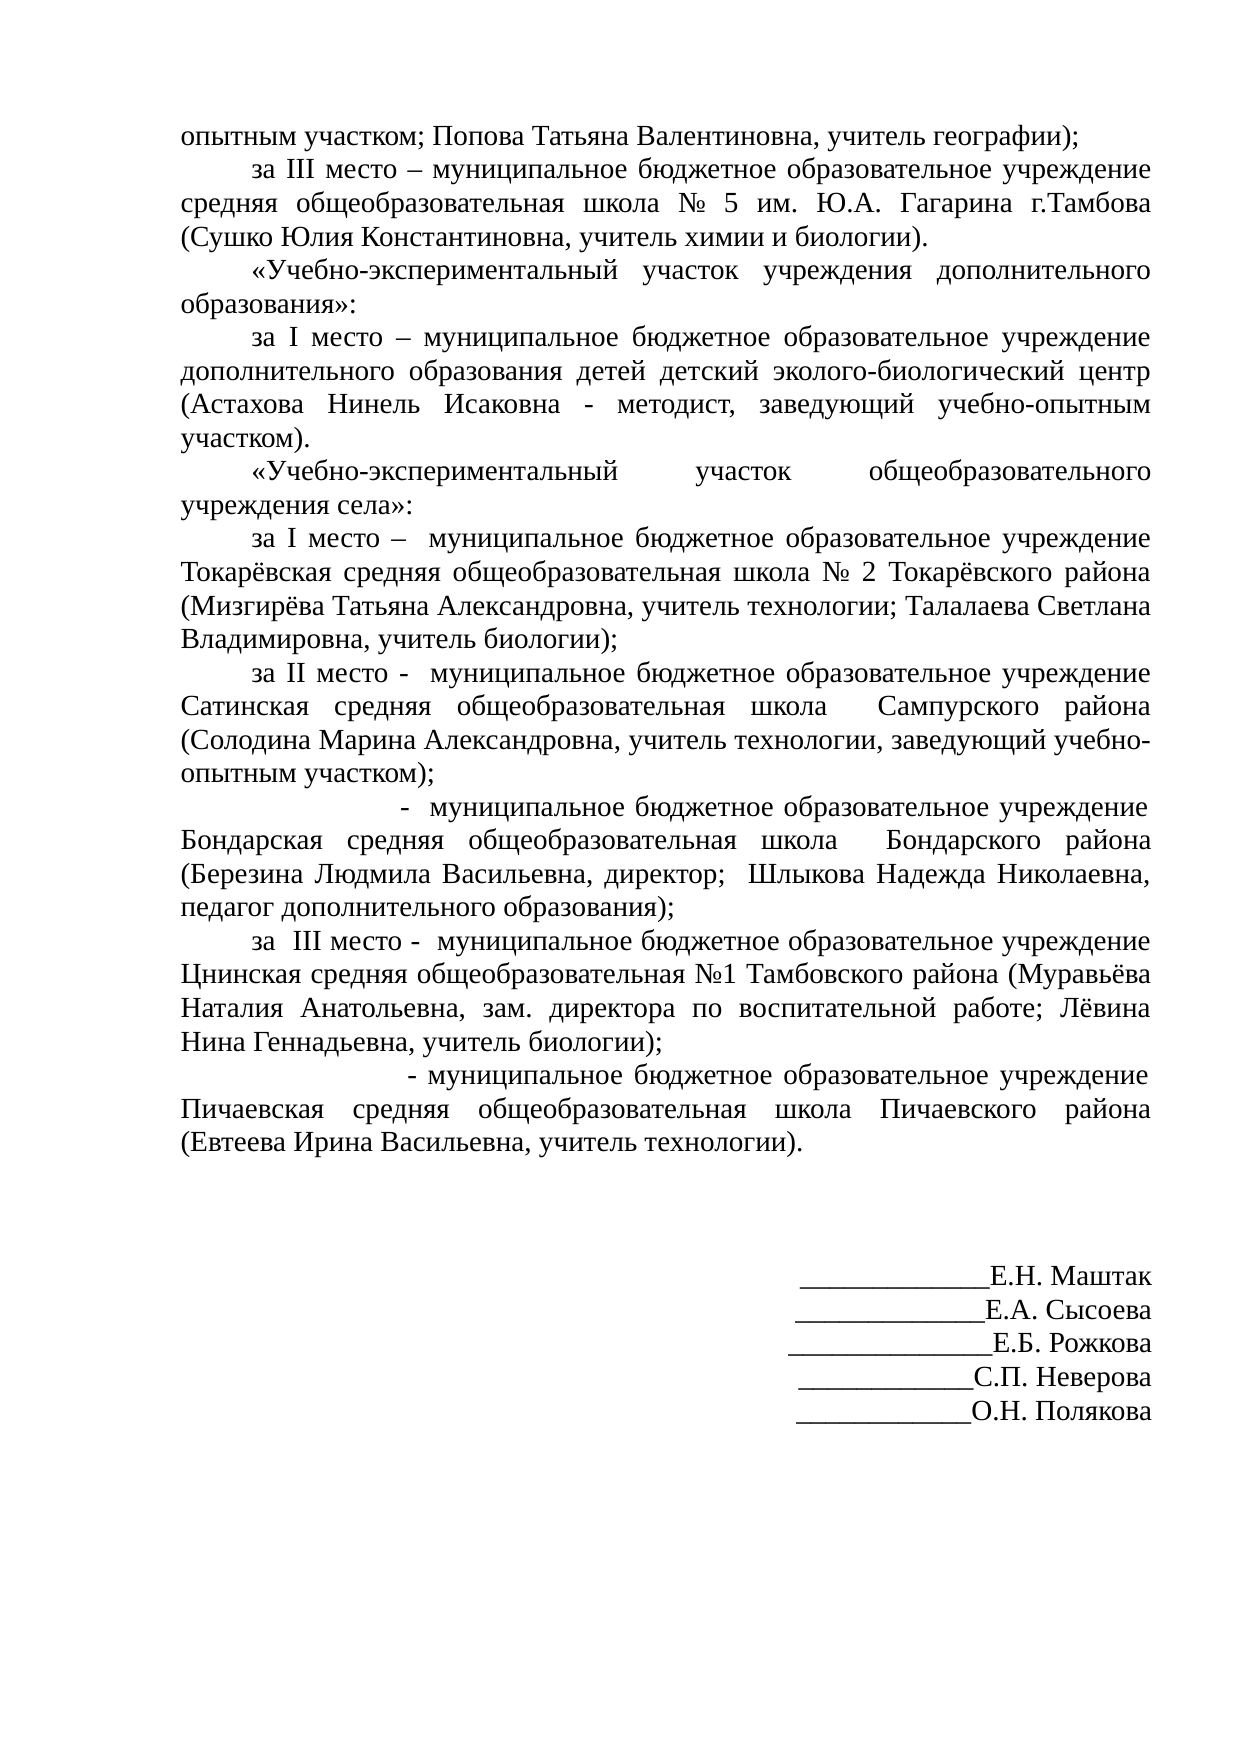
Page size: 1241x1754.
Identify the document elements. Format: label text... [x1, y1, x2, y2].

text за III место - муниципальное бюджетное образовательное учреждение Цнинская средняя общеобразовательная №1 Тамбовского района (Муравьёва Наталия Анатольевна, зам. директора по воспитательной работе; Лёвина Нина Геннадьевна, учитель биологии); [180, 923, 1152, 1057]
text за II место - муниципальное бюджетное образовательное учреждение Сатинская средняя общеобразовательная школа Сампурского района (Солодина Марина Александровна, учитель технологии, заведующий учебно-опытным участком); [180, 655, 1152, 789]
text ____________С.П. Неверова [121, 1359, 1152, 1393]
text за I место – муниципальное бюджетное образовательное учреждение Токарёвская средняя общеобразовательная школа № 2 Токарёвского района (Мизгирёва Татьяна Александровна, учитель технологии; Талалаева Светлана Владимировна, учитель биологии); [180, 521, 1152, 655]
text «Учебно-экспериментальный участок общеобразовательного учреждения села»: [180, 453, 1152, 521]
text _____________Е.А. Сысоева [121, 1292, 1152, 1326]
text - муниципальное бюджетное образовательное учреждение Пичаевская средняя общеобразовательная школа Пичаевского района (Евтеева Ирина Васильевна, учитель технологии). [180, 1057, 1152, 1158]
text _____________Е.Н. Маштак [121, 1258, 1152, 1292]
text «Учебно-экспериментальный участок учреждения дополнительного образования»: [180, 252, 1152, 319]
text ____________О.Н. Полякова [121, 1393, 1152, 1426]
text опытным участком; Попова Татьяна Валентиновна, учитель географии); [180, 118, 1152, 152]
text - муниципальное бюджетное образовательное учреждение Бондарская средняя общеобразовательная школа Бондарского района (Березина Людмила Васильевна, директор; Шлыкова Надежда Николаевна, педагог дополнительного образования); [180, 789, 1152, 923]
text за III место – муниципальное бюджетное образовательное учреждение средняя общеобразовательная школа № 5 им. Ю.А. Гагарина г.Тамбова (Сушко Юлия Константиновна, учитель химии и биологии). [180, 152, 1152, 252]
text за I место – муниципальное бюджетное образовательное учреждение дополнительного образования детей детский эколого-биологический центр (Астахова Нинель Исаковна - методист, заведующий учебно-опытным участком). [180, 319, 1152, 453]
text ______________Е.Б. Рожкова [121, 1326, 1152, 1359]
